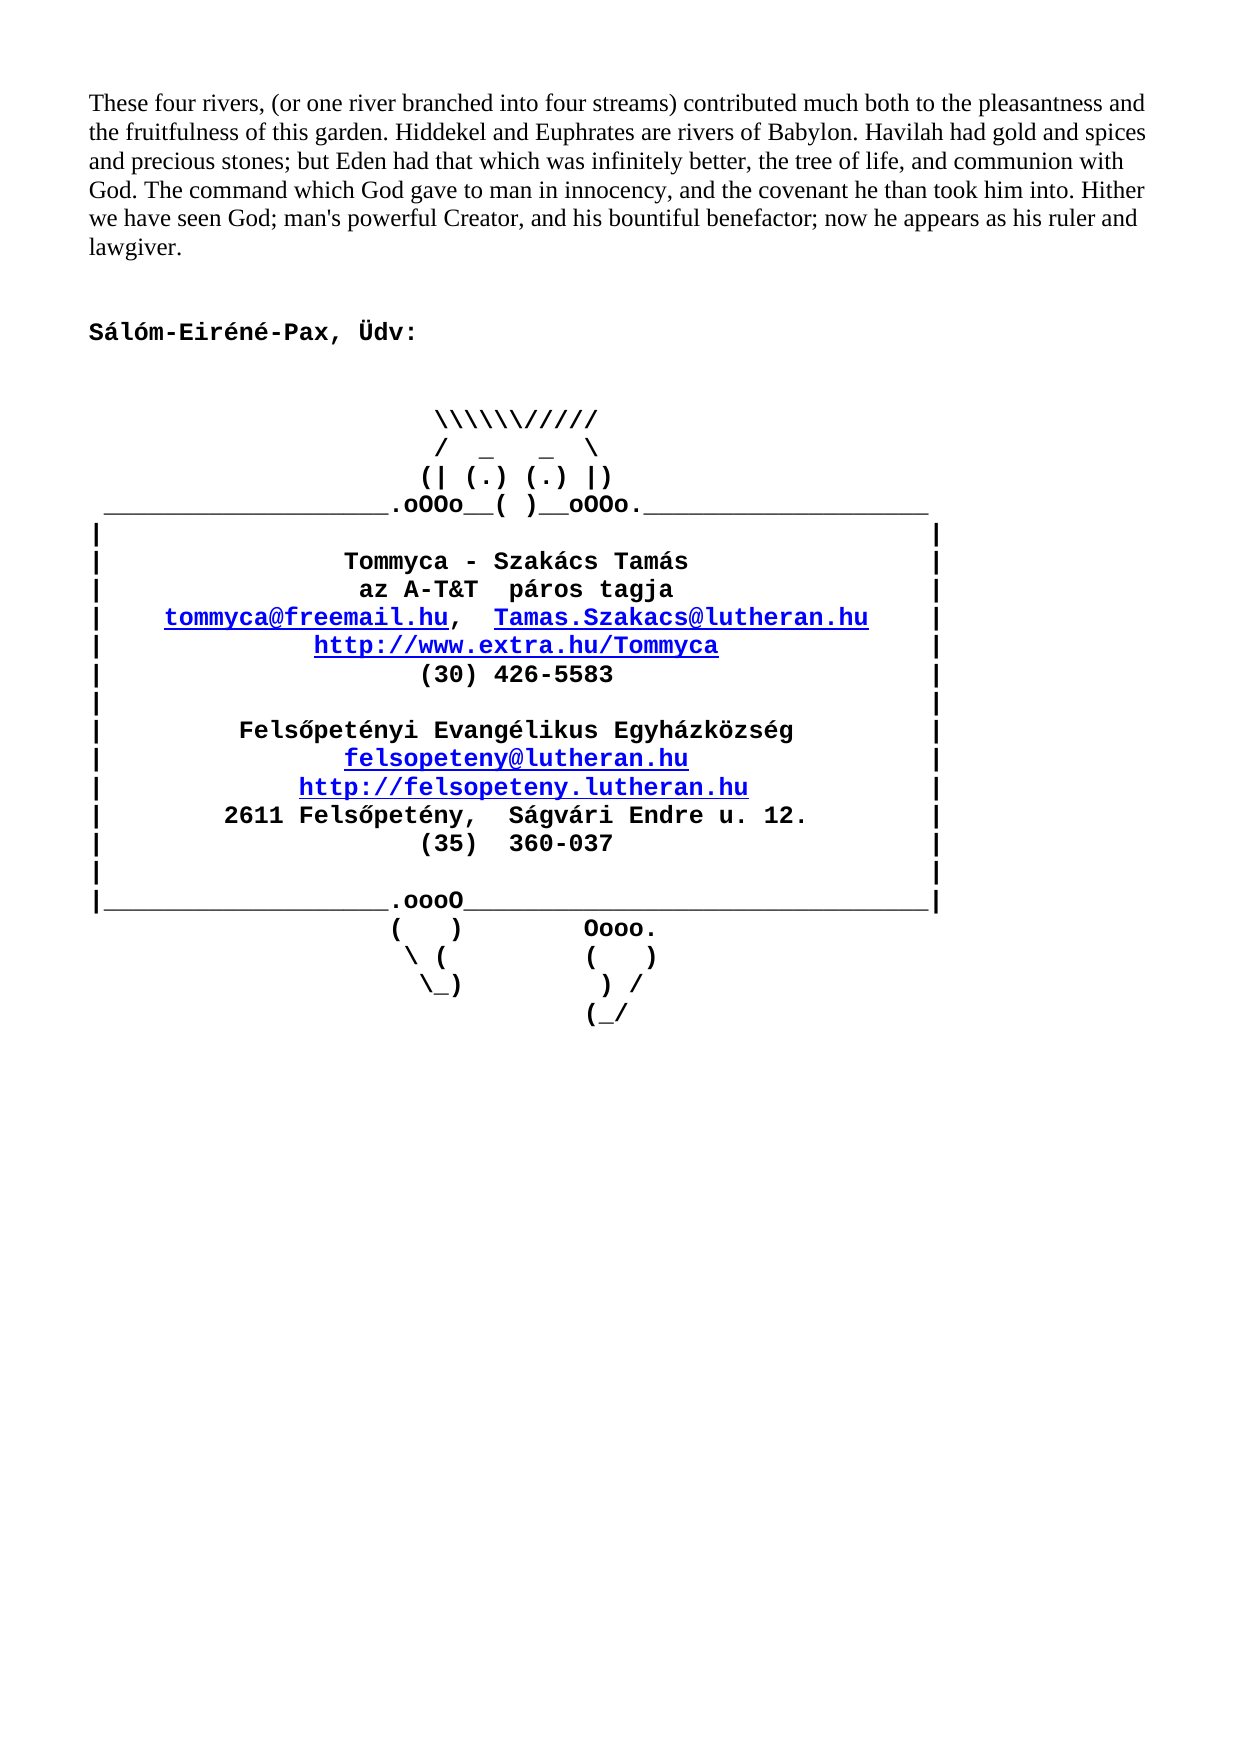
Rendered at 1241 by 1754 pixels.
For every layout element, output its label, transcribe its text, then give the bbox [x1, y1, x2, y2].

text Sálóm-Eiréné-Pax, Üdv: [88, 320, 1152, 348]
text \\\\\\///// / _ _ \ (| (.) (.) |) ___________________.oOOo__( )__oOOo.___________________ | | | Tommyca - Szakács Tamás | | az A-T&T páros tagja | | tommyca@freemail.hu, Tamas.Szakacs@lutheran.hu | | http://www.extra.hu/Tommyca | | (30) 426-5583 | | | | Felsőpetényi Evangélikus Egyházközség | | felsopeteny@lutheran.hu | | http://felsopeteny.lutheran.hu | | 2611 Felsőpetény, Ságvári Endre u. 12. | | (35) 360-037 | | | |___________________.oooO_______________________________| ( ) Oooo. \ ( ( ) \_) ) / (_/ [88, 407, 1152, 1028]
text These four rivers, (or one river branched into four streams) contributed much both to the pleasantness and the fruitfulness of this garden. Hiddekel and Euphrates are rivers of Babylon. Havilah had gold and spices and precious stones; but Eden had that which was infinitely better, the tree of life, and communion with God. The command which God gave to man in innocency, and the covenant he than took him into. Hither we have seen God; man's powerful Creator, and his bountiful benefactor; now he appears as his ruler and lawgiver. [88, 88, 1152, 261]
